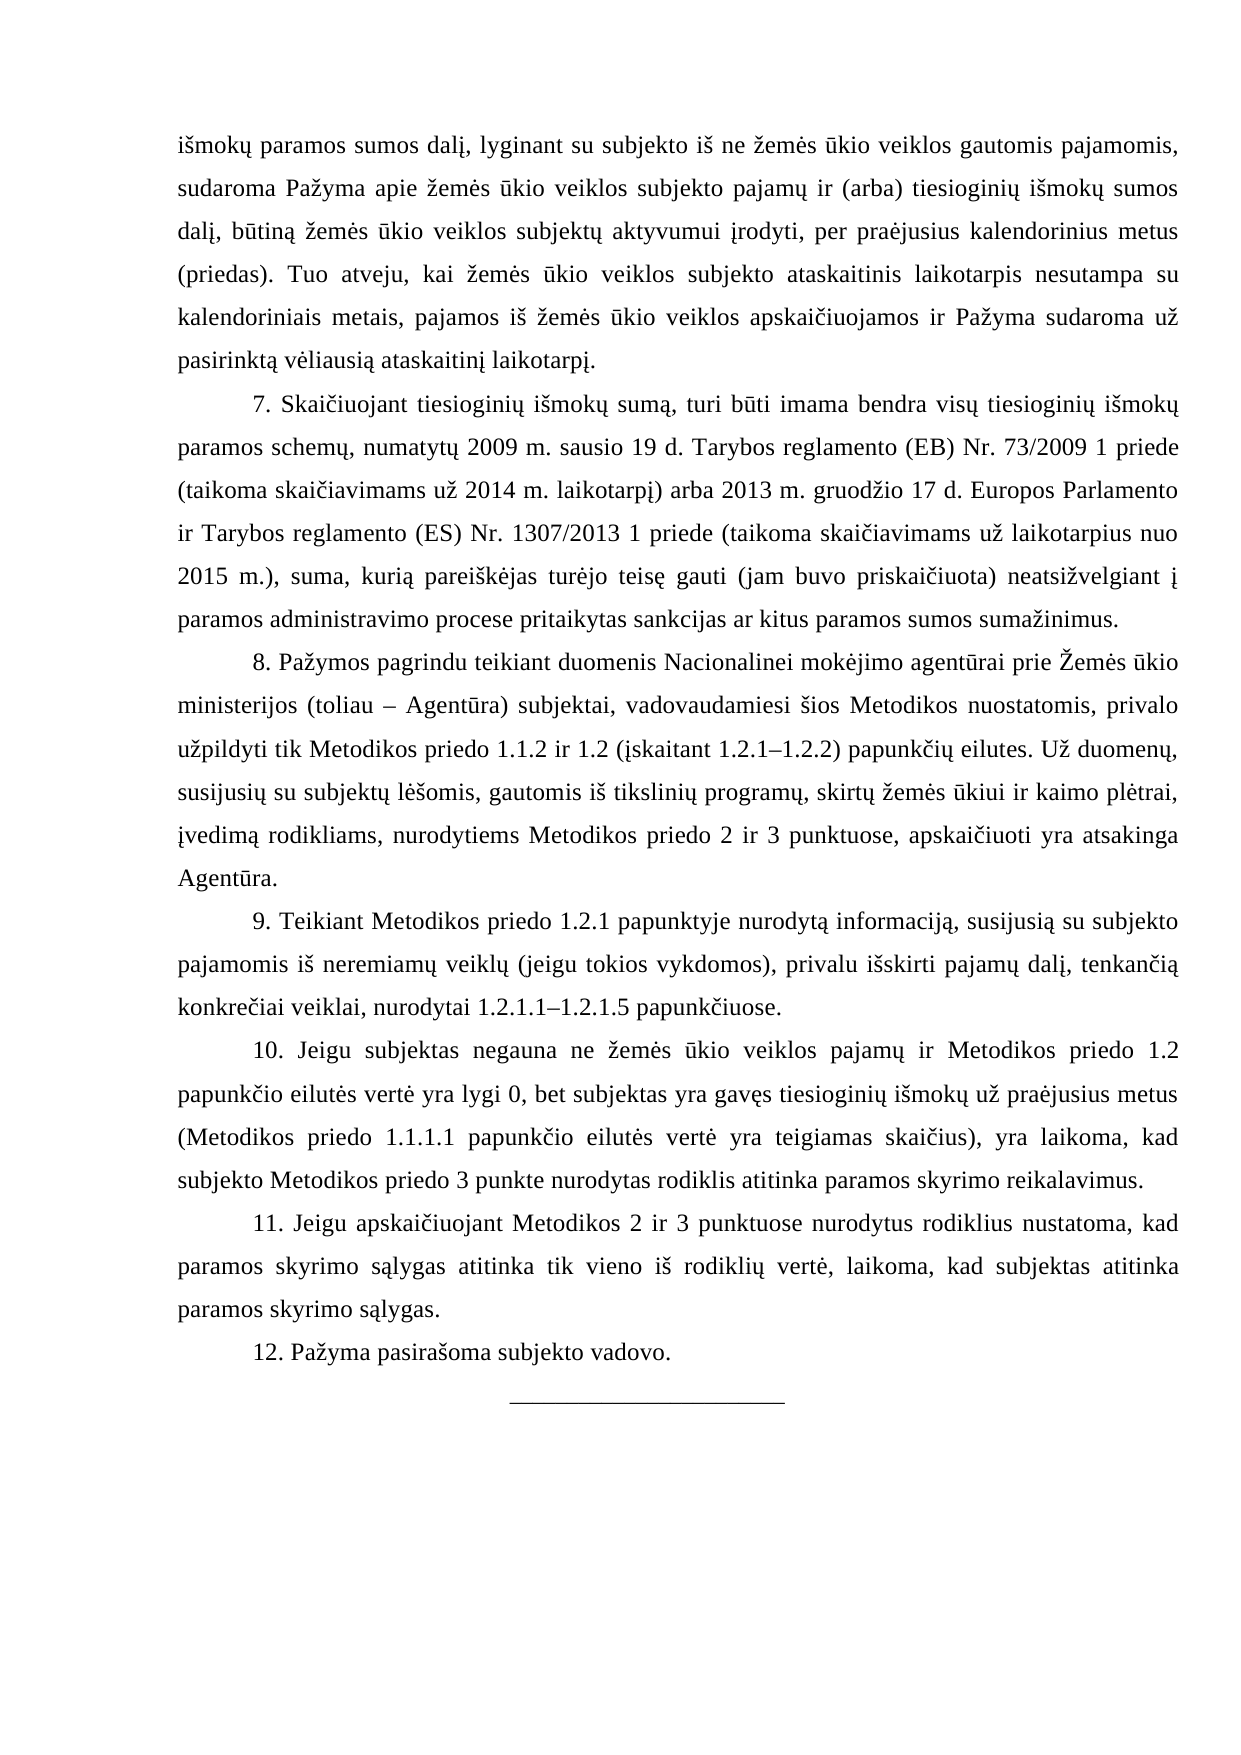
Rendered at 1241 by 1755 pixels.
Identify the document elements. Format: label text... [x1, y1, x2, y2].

text 11. Jeigu apskaičiuojant Metodikos 2 ir 3 punktuose nurodytus rodiklius nustatoma, kad paramos skyrimo sąlygas atitinka tik vieno iš rodiklių vertė, laikoma, kad subjektas atitinka paramos skyrimo sąlygas. [177, 1208, 1181, 1323]
text 10. Jeigu subjektas negauna ne žemės ūkio veiklos pajamų ir Metodikos priedo 1.2 papunkčio eilutės vertė yra lygi 0, bet subjektas yra gavęs tiesioginių išmokų už praėjusius metus (Metodikos priedo 1.1.1.1 papunkčio eilutės vertė yra teigiamas skaičius), yra laikoma, kad subjekto Metodikos priedo 3 punkte nurodytas rodiklis atitinka paramos skyrimo reikalavimus. [177, 1036, 1181, 1194]
text ________________________ [177, 1381, 1181, 1407]
text 12. Pažyma pasirašoma subjekto vadovo. [177, 1337, 1181, 1366]
text 7. Skaičiuojant tiesioginių išmokų sumą, turi būti imama bendra visų tiesioginių išmokų paramos schemų, numatytų 2009 m. sausio 19 d. Tarybos reglamento (EB) Nr. 73/2009 1 priede (taikoma skaičiavimams už 2014 m. laikotarpį) arba 2013 m. gruodžio 17 d. Europos Parlamento ir Tarybos reglamento (ES) Nr. 1307/2013 1 priede (taikoma skaičiavimams už laikotarpius nuo 2015 m.), suma, kurią pareiškėjas turėjo teisę gauti (jam buvo priskaičiuota) neatsižvelgiant į paramos administravimo procese pritaikytas sankcijas ar kitus paramos sumos sumažinimus. [177, 389, 1181, 633]
text 9. Teikiant Metodikos priedo 1.2.1 papunktyje nurodytą informaciją, susijusią su subjekto pajamomis iš neremiamų veiklų (jeigu tokios vykdomos), privalu išskirti pajamų dalį, tenkančią konkrečiai veiklai, nurodytai 1.2.1.1–1.2.1.5 papunkčiuose. [177, 906, 1181, 1021]
text išmokų paramos sumos dalį, lyginant su subjekto iš ne žemės ūkio veiklos gautomis pajamomis, sudaroma Pažyma apie žemės ūkio veiklos subjekto pajamų ir (arba) tiesioginių išmokų sumos dalį, būtiną žemės ūkio veiklos subjektų aktyvumui įrodyti, per praėjusius kalendorinius metus (priedas). Tuo atveju, kai žemės ūkio veiklos subjekto ataskaitinis laikotarpis nesutampa su kalendoriniais metais, pajamos iš žemės ūkio veiklos apskaičiuojamos ir Pažyma sudaroma už pasirinktą vėliausią ataskaitinį laikotarpį. [177, 130, 1181, 374]
text 8. Pažymos pagrindu teikiant duomenis Nacionalinei mokėjimo agentūrai prie Žemės ūkio ministerijos (toliau – Agentūra) subjektai, vadovaudamiesi šios Metodikos nuostatomis, privalo užpildyti tik Metodikos priedo 1.1.2 ir 1.2 (įskaitant 1.2.1–1.2.2) papunkčių eilutes. Už duomenų, susijusių su subjektų lėšomis, gautomis iš tikslinių programų, skirtų žemės ūkiui ir kaimo plėtrai, įvedimą rodikliams, nurodytiems Metodikos priedo 2 ir 3 punktuose, apskaičiuoti yra atsakinga Agentūra. [177, 647, 1181, 892]
